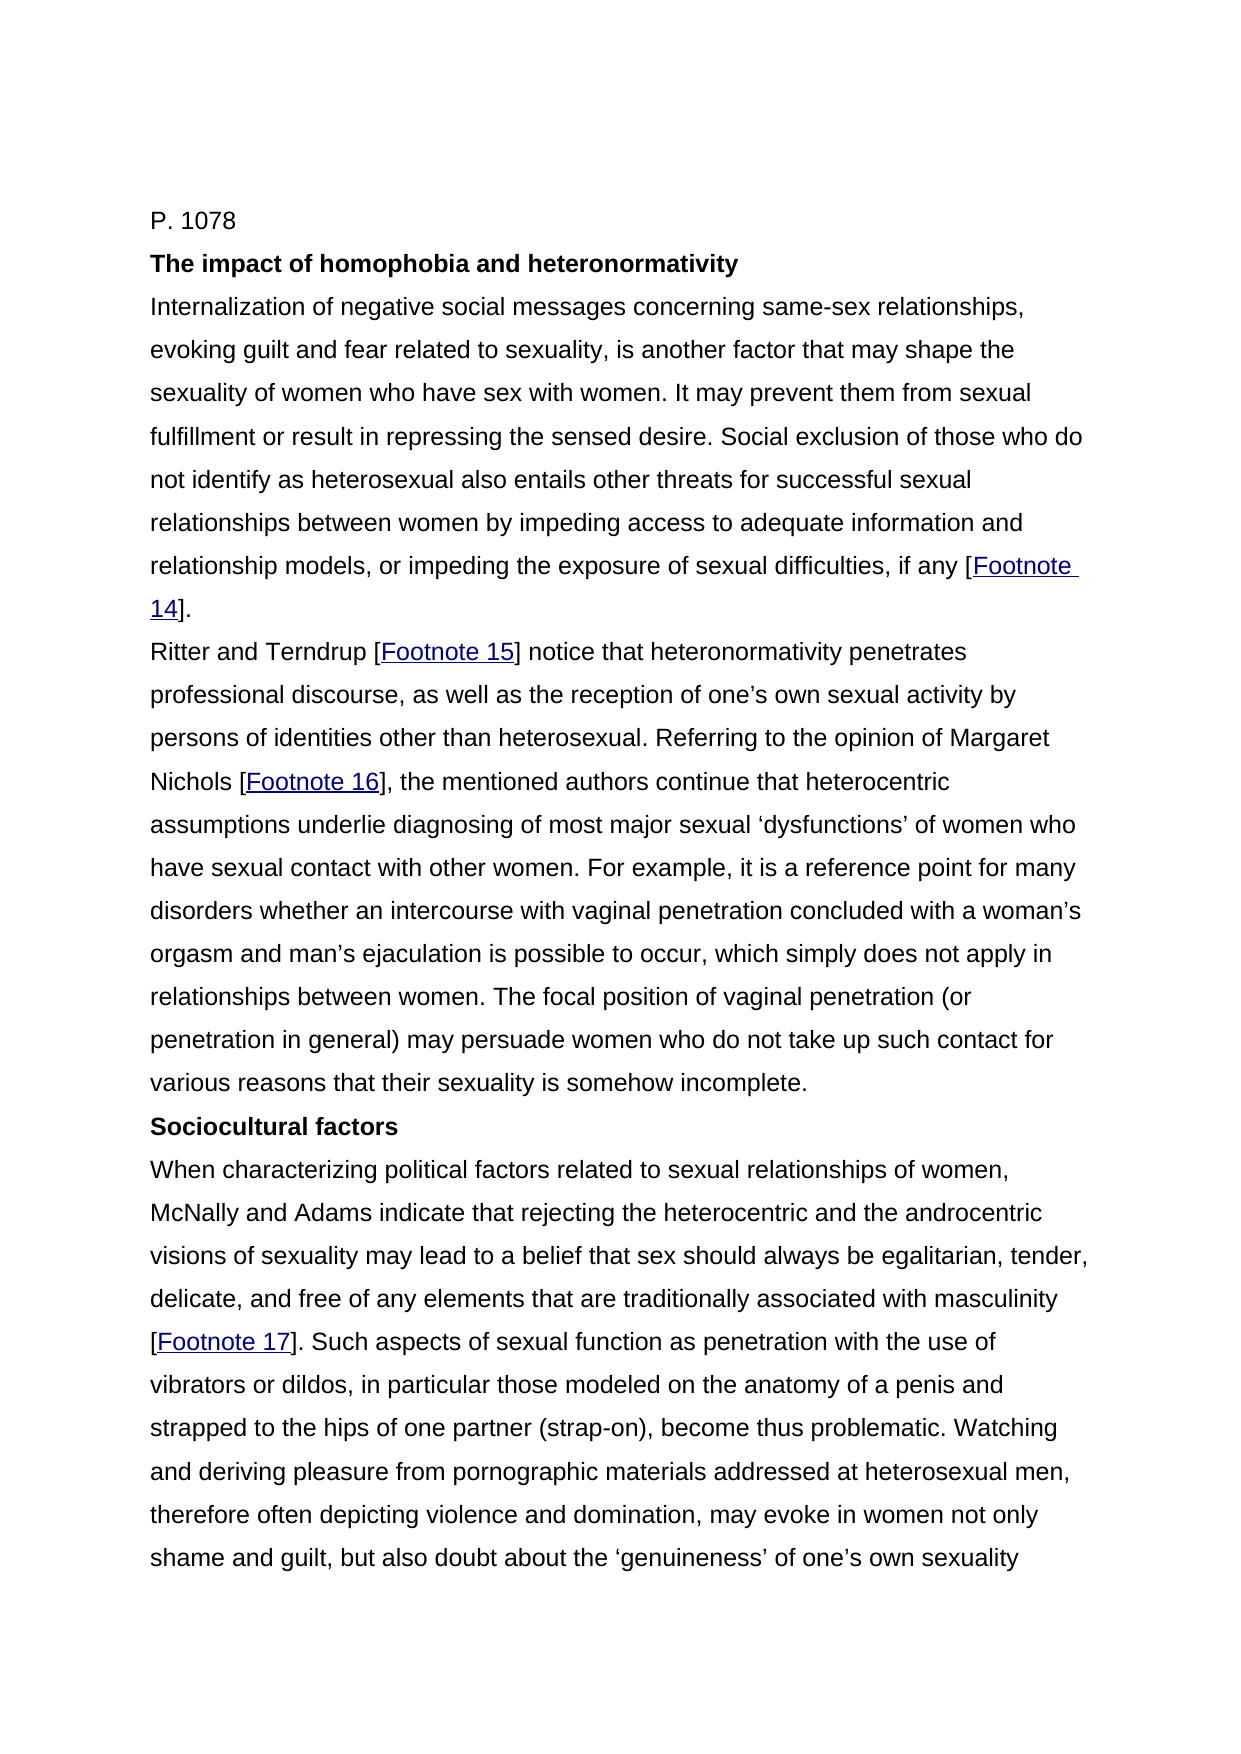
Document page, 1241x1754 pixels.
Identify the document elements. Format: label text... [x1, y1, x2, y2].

text Ritter and Terndrup [Footnote 15] notice that heteronormativity penetrates professional discourse, as well as the reception of one’s own sexual activity by persons of identities other than heterosexual. Referring to the opinion of Margaret Nichols [Footnote 16], the mentioned authors continue that heterocentric assumptions underlie diagnosing of most major sexual ‘dysfunctions’ of women who have sexual contact with other women. For example, it is a reference point for many disorders whether an intercourse with vaginal penetration concluded with a woman’s orgasm and man’s ejaculation is possible to occur, which simply does not apply in relationships between women. The focal position of vaginal penetration (or penetration in general) may persuade women who do not take up such contact for various reasons that their sexuality is somehow incomplete. [150, 637, 1091, 1097]
text Internalization of negative social messages concerning same-sex relationships, evoking guilt and fear related to sexuality, is another factor that may shape the sexuality of women who have sex with women. It may prevent them from sexual fulfillment or result in repressing the sensed desire. Social exclusion of those who do not identify as heterosexual also entails other threats for successful sexual relationships between women by impeding access to adequate information and relationship models, or impeding the exposure of sexual difficulties, if any [Footnote 14]. [150, 292, 1091, 623]
subtitle The impact of homophobia and heteronormativity [150, 249, 1091, 278]
text P. 1078 [150, 206, 1091, 235]
subtitle Sociocultural factors [150, 1112, 1091, 1140]
text When characterizing political factors related to sexual relationships of women, McNally and Adams indicate that rejecting the heterocentric and the androcentric visions of sexuality may lead to a belief that sex should always be egalitarian, tender, delicate, and free of any elements that are traditionally associated with masculinity [Footnote 17]. Such aspects of sexual function as penetration with the use of vibrators or dildos, in particular those modeled on the anatomy of a penis and strapped to the hips of one partner (strap-on), become thus problematic. Watching and deriving pleasure from pornographic materials addressed at heterosexual men, therefore often depicting violence and domination, may evoke in women not only shame and guilt, but also doubt about the ‘genuineness’ of one’s own sexuality [150, 1155, 1091, 1572]
